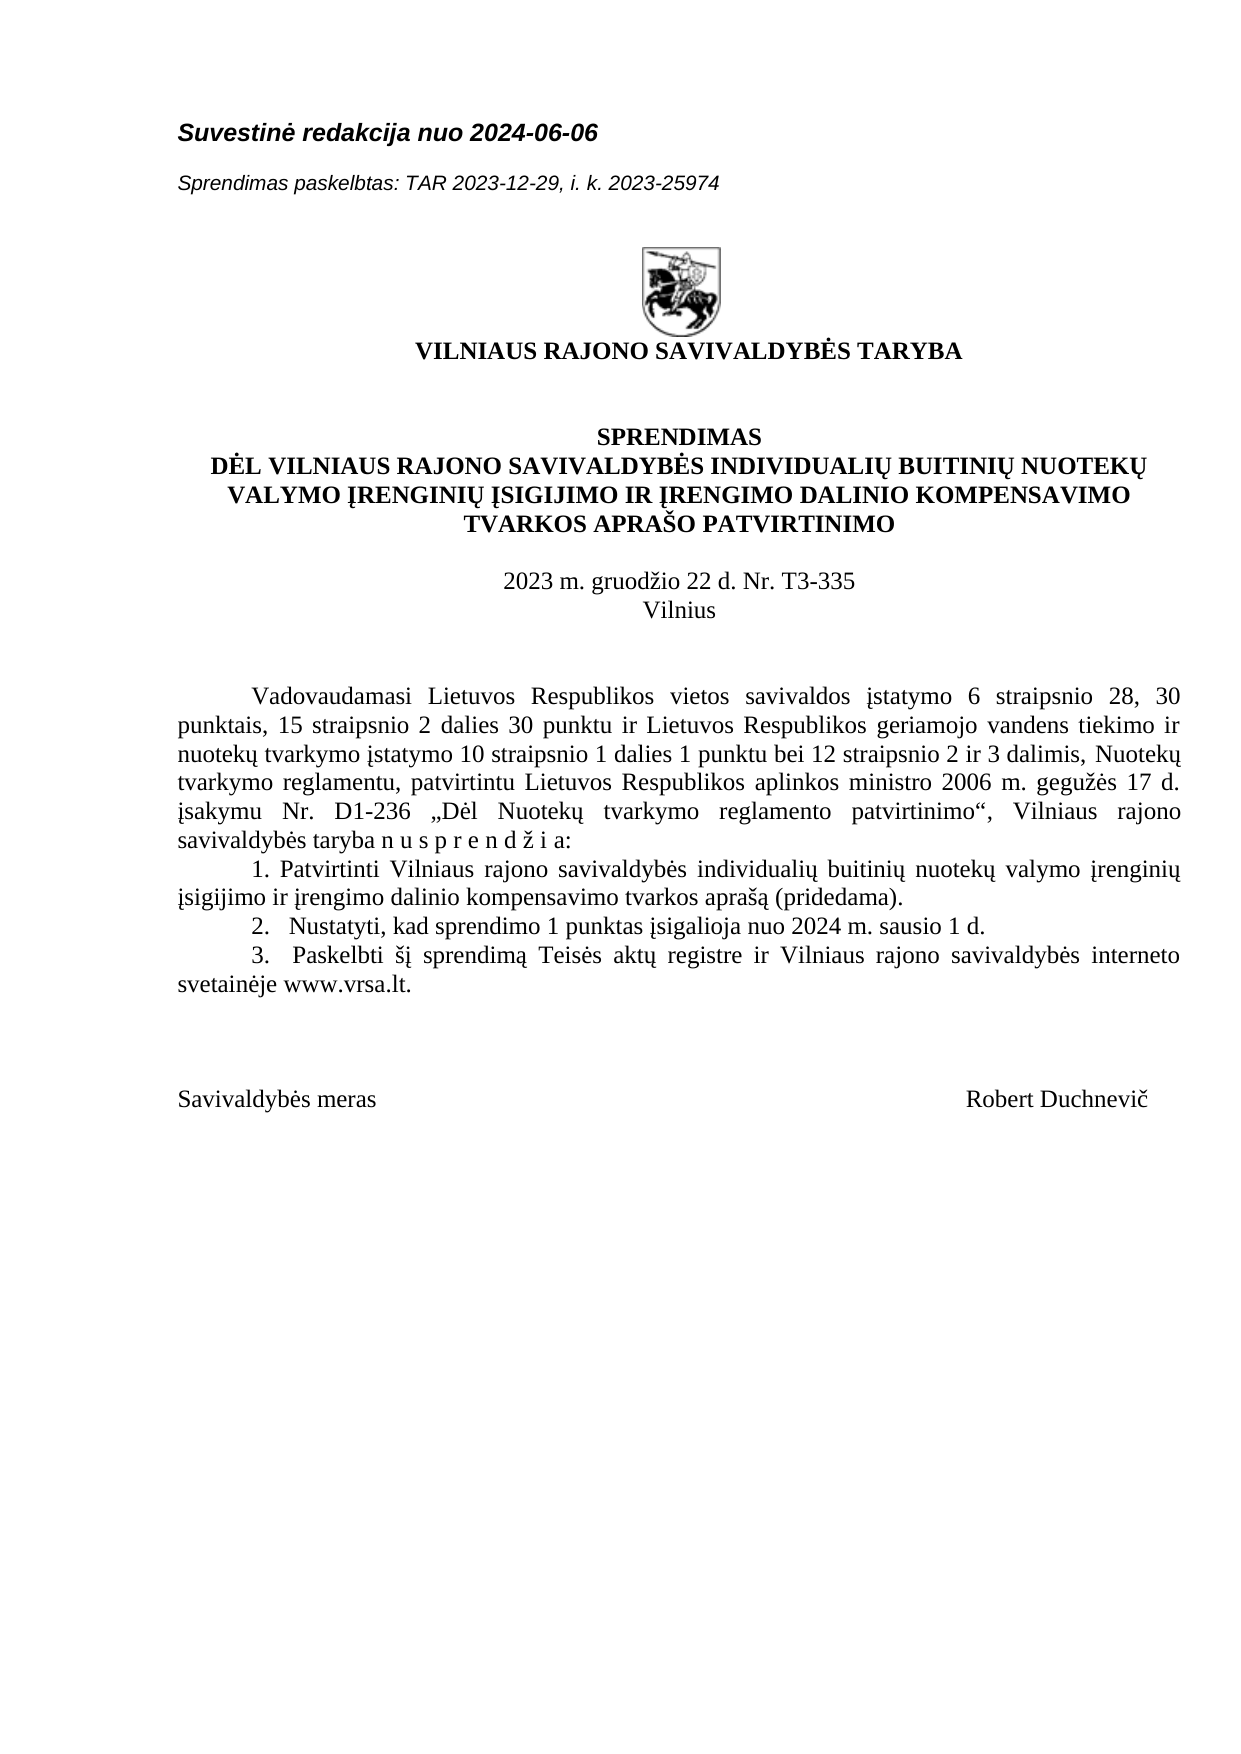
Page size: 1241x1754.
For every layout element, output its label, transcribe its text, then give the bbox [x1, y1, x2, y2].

text Vilnius [177, 595, 1181, 624]
text VILNIAUS RAJONO SAVIVALDYBĖS TARYBA [192, 336, 1186, 365]
text Vadovaudamasi Lietuvos Respublikos vietos savivaldos įstatymo 6 straipsnio 28, 30 punktais, 15 straipsnio 2 dalies 30 punktu ir Lietuvos Respublikos geriamojo vandens tiekimo ir nuotekų tvarkymo įstatymo 10 straipsnio 1 dalies 1 punktu bei 12 straipsnio 2 ir 3 dalimis, Nuotekų tvarkymo reglamentu, patvirtintu Lietuvos Respublikos aplinkos ministro 2006 m. gegužės 17 d. įsakymu Nr. D1-236 „Dėl Nuotekų tvarkymo reglamento patvirtinimo“, Vilniaus rajono savivaldybės taryba nusprendžia: [177, 681, 1181, 854]
text 2023 m. gruodžio 22 d. Nr. T3-335 [177, 566, 1181, 595]
text 1. Patvirtinti Vilniaus rajono savivaldybės individualių buitinių nuotekų valymo įrenginių įsigijimo ir įrengimo dalinio kompensavimo tvarkos aprašą (pridedama). [177, 854, 1181, 911]
text Suvestinė redakcija nuo 2024-06-06 [177, 118, 1181, 147]
text DĖL VILNIAUS RAJONO SAVIVALDYBĖS INDIVIDUALIŲ BUITINIŲ NUOTEKŲ VALYMO ĮRENGINIŲ ĮSIGIJIMO IR ĮRENGIMO DALINIO KOMPENSAVIMO TVARKOS aprašo PATVIRTINIMO [177, 451, 1181, 537]
text Savivaldybės meras Robert Duchnevič [177, 1084, 1181, 1112]
text Sprendimas paskelbtas: TAR 2023-12-29, i. k. 2023-25974 [177, 171, 1181, 195]
text 2. Nustatyti, kad sprendimo 1 punktas įsigalioja nuo 2024 m. sausio 1 d. [177, 911, 1181, 940]
text SPRENDIMAS [177, 422, 1181, 451]
text 3. Paskelbti šį sprendimą Teisės aktų registre ir Vilniaus rajono savivaldybės interneto svetainėje www.vrsa.lt. [177, 940, 1181, 997]
